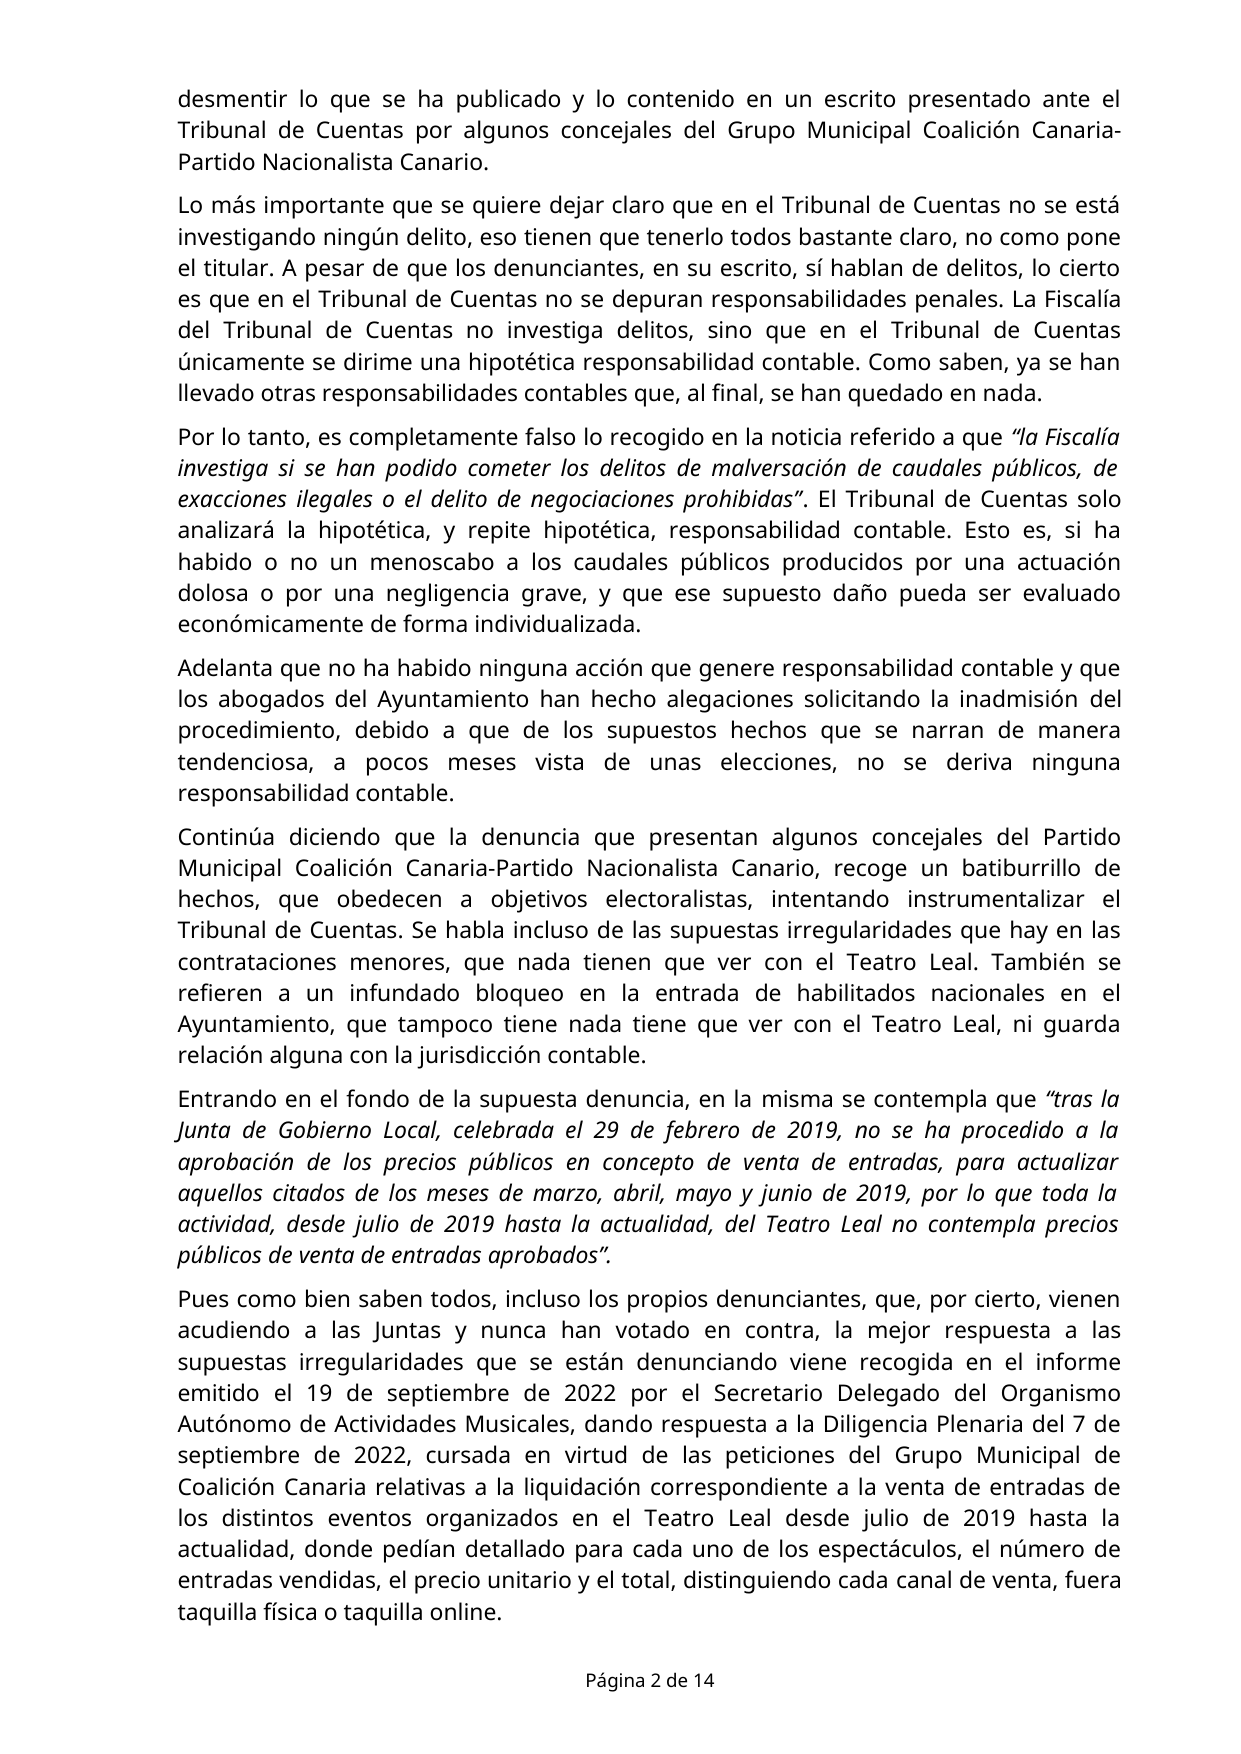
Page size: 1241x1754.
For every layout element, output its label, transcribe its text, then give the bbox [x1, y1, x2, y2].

text Adelanta que no ha habido ninguna acción que genere responsabilidad contable y que los abogados del Ayuntamiento han hecho alegaciones solicitando la inadmisión del procedimiento, debido a que de los supuestos hechos que se narran de manera tendenciosa, a pocos meses vista de unas elecciones, no se deriva ninguna responsabilidad contable. [177, 652, 1122, 808]
text Pues como bien saben todos, incluso los propios denunciantes, que, por cierto, vienen acudiendo a las Juntas y nunca han votado en contra, la mejor respuesta a las supuestas irregularidades que se están denunciando viene recogida en el informe emitido el 19 de septiembre de 2022 por el Secretario Delegado del Organismo Autónomo de Actividades Musicales, dando respuesta a la Diligencia Plenaria del 7 de septiembre de 2022, cursada en virtud de las peticiones del Grupo Municipal de Coalición Canaria relativas a la liquidación correspondiente a la venta de entradas de los distintos eventos organizados en el Teatro Leal desde julio de 2019 hasta la actualidad, donde pedían detallado para cada uno de los espectáculos, el número de entradas vendidas, el precio unitario y el total, distinguiendo cada canal de venta, fuera taquilla física o taquilla online. [177, 1283, 1122, 1627]
text Por lo tanto, es completamente falso lo recogido en la noticia referido a que “la Fiscalía investiga si se han podido cometer los delitos de malversación de caudales públicos, de exacciones ilegales o el delito de negociaciones prohibidas”. El Tribunal de Cuentas solo analizará la hipotética, y repite hipotética, responsabilidad contable. Esto es, si ha habido o no un menoscabo a los caudales públicos producidos por una actuación dolosa o por una negligencia grave, y que ese supuesto daño pueda ser evaluado económicamente de forma individualizada. [177, 421, 1122, 639]
text desmentir lo que se ha publicado y lo contenido en un escrito presentado ante el Tribunal de Cuentas por algunos concejales del Grupo Municipal Coalición Canaria-Partido Nacionalista Canario. [177, 83, 1122, 177]
text Entrando en el fondo de la supuesta denuncia, en la misma se contempla que “tras la Junta de Gobierno Local, celebrada el 29 de febrero de 2019, no se ha procedido a la aprobación de los precios públicos en concepto de venta de entradas, para actualizar aquellos citados de los meses de marzo, abril, mayo y junio de 2019, por lo que toda la actividad, desde julio de 2019 hasta la actualidad, del Teatro Leal no contempla precios públicos de venta de entradas aprobados”. [177, 1083, 1122, 1271]
text Lo más importante que se quiere dejar claro que en el Tribunal de Cuentas no se está investigando ningún delito, eso tienen que tenerlo todos bastante claro, no como pone el titular. A pesar de que los denunciantes, en su escrito, sí hablan de delitos, lo cierto es que en el Tribunal de Cuentas no se depuran responsabilidades penales. La Fiscalía del Tribunal de Cuentas no investiga delitos, sino que en el Tribunal de Cuentas únicamente se dirime una hipotética responsabilidad contable. Como saben, ya se han llevado otras responsabilidades contables que, al final, se han quedado en nada. [177, 189, 1122, 408]
text Continúa diciendo que la denuncia que presentan algunos concejales del Partido Municipal Coalición Canaria-Partido Nacionalista Canario, recoge un batiburrillo de hechos, que obedecen a objetivos electoralistas, intentando instrumentalizar el Tribunal de Cuentas. Se habla incluso de las supuestas irregularidades que hay en las contrataciones menores, que nada tienen que ver con el Teatro Leal. También se refieren a un infundado bloqueo en la entrada de habilitados nacionales en el Ayuntamiento, que tampoco tiene nada tiene que ver con el Teatro Leal, ni guarda relación alguna con la jurisdicción contable. [177, 821, 1122, 1071]
